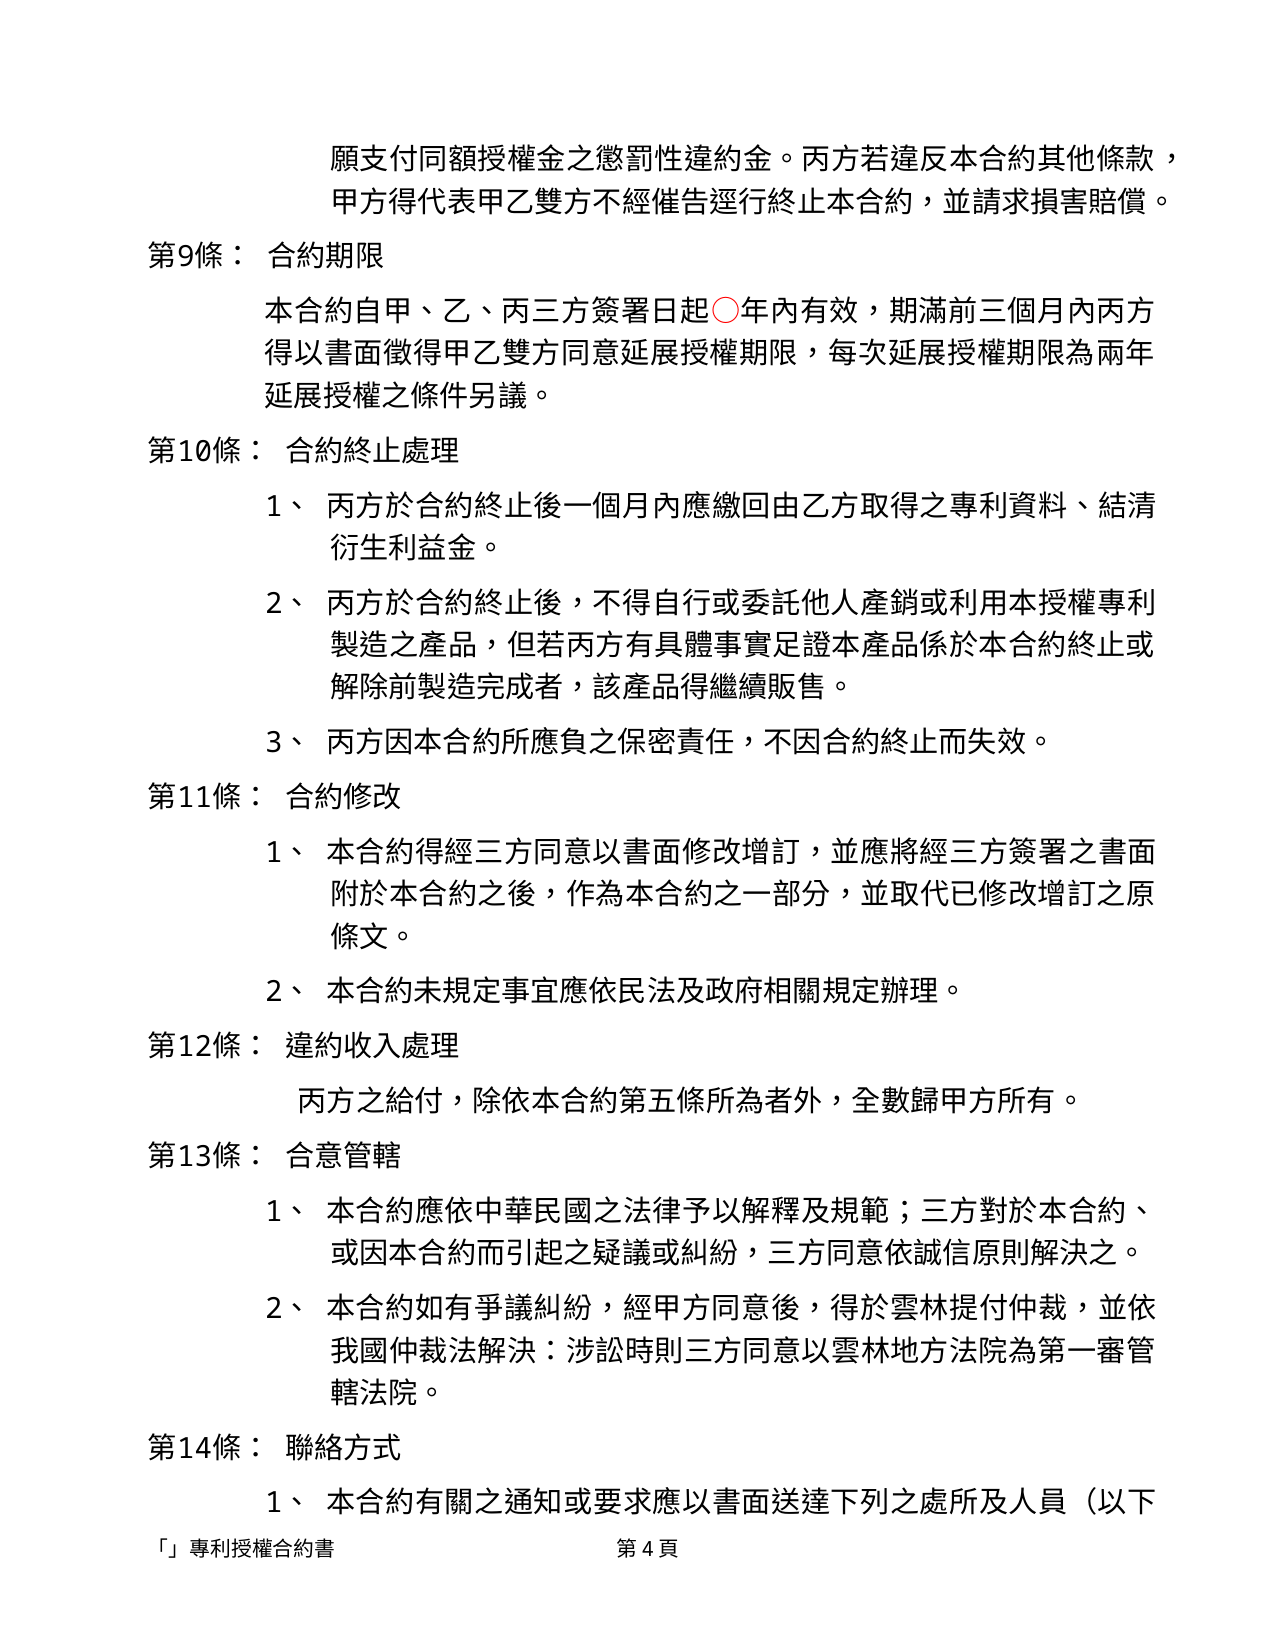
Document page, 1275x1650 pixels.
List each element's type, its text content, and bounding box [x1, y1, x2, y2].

list 違約收入處理 [148, 1023, 1157, 1065]
list 本合約有關之通知或要求應以書面送達下列之處所及人員（以下 [265, 1479, 1157, 1521]
list 合約終止處理 [148, 427, 1157, 469]
list 丙方因本合約所應負之保密責任，不因合約終止而失效。 [265, 719, 1157, 761]
list 聯絡方式 [148, 1424, 1157, 1467]
list 丙方若違反本合約第四條、第六條第三、四款及第十條第二款時，願支付同額授權金之懲罰性違約金。丙方若違反本合約其他條款，甲方得代表甲乙雙方不經催告逕行終止本合約，並請求損害賠償。 [265, 136, 1157, 220]
list 合約修改 [148, 774, 1157, 816]
list 丙方於合約終止後，不得自行或委託他人產銷或利用本授權專利製造之產品，但若丙方有具體事實足證本產品係於本合約終止或解除前製造完成者，該產品得繼續販售。 [265, 579, 1157, 706]
list 本合約應依中華民國之法律予以解釋及規範；三方對於本合約、或因本合約而引起之疑議或糾紛，三方同意依誠信原則解決之。 [265, 1187, 1157, 1272]
text 本合約自甲、乙、丙三方簽署日起○年內有效，期滿前三個月內丙方得以書面徵得甲乙雙方同意延展授權期限，每次延展授權期限為兩年，延展授權之條件另議。 [264, 288, 1157, 415]
list 本合約如有爭議糾紛，經甲方同意後，得於雲林提付仲裁，並依我國仲裁法解決：涉訟時則三方同意以雲林地方法院為第一審管轄法院。 [265, 1285, 1157, 1412]
list 本合約未規定事宜應依民法及政府相關規定辦理。 [265, 968, 1157, 1010]
list 丙方於合約終止後一個月內應繳回由乙方取得之專利資料、結清衍生利益金。 [265, 482, 1157, 567]
list 本合約得經三方同意以書面修改增訂，並應將經三方簽署之書面附於本合約之後，作為本合約之一部分，並取代已修改增訂之原條文。 [265, 828, 1157, 956]
text 丙方之給付，除依本合約第五條所為者外，全數歸甲方所有。 [294, 1078, 1157, 1120]
list 合約期限 [148, 233, 1157, 275]
list 合意管轄 [148, 1133, 1157, 1175]
